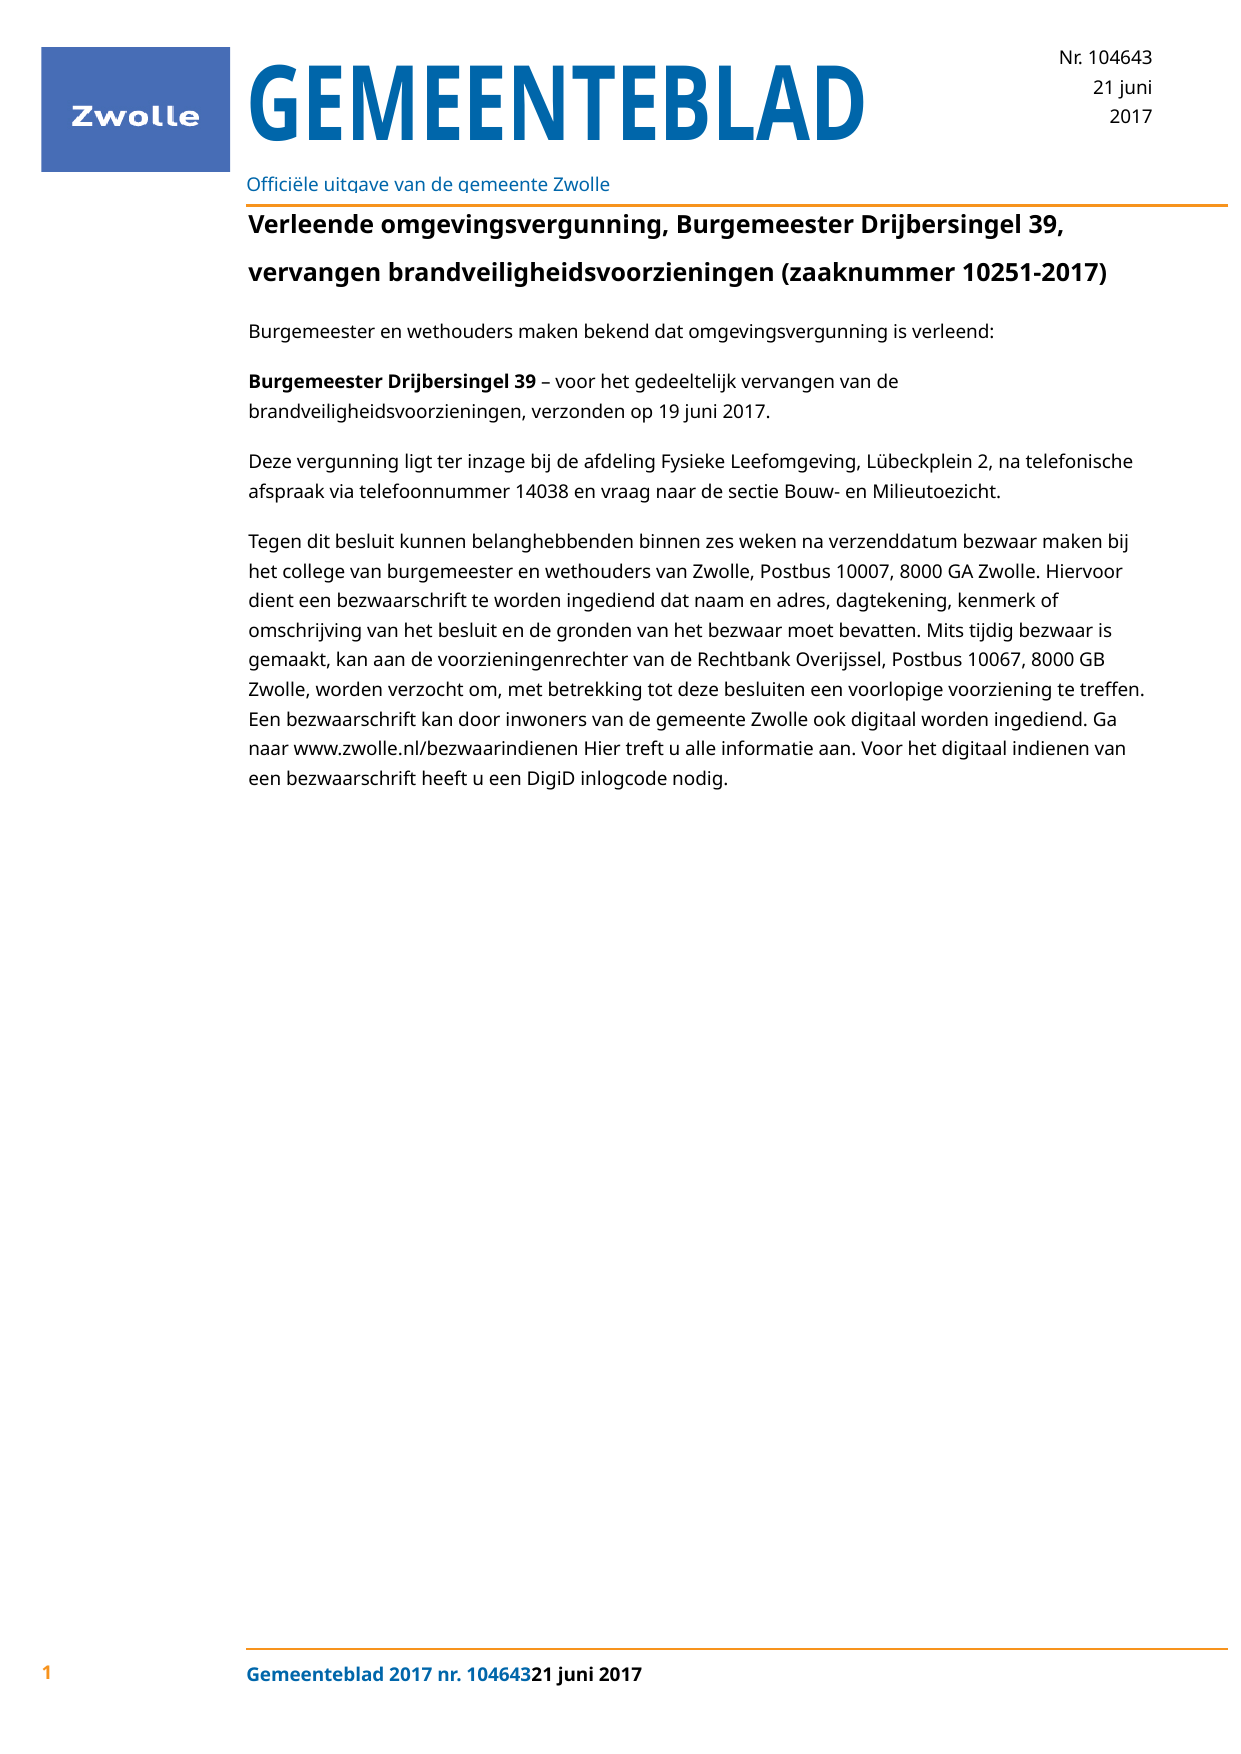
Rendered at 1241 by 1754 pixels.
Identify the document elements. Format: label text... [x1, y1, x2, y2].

text Deze vergunning ligt ter inzage bij de afdeling Fysieke Leefomgeving, Lübeckplein 2, na telefonische afspraak via telefoonnummer 14038 en vraag naar de sectie Bouw- en Milieutoezicht. [248, 448, 1152, 504]
text Burgemeester en wethouders maken bekend dat omgevingsvergunning is verleend: [248, 318, 1152, 344]
text Verleende omgevingsvergunning, Burgemeester Drijbersingel 39, vervangen brandveiligheidsvoorzieningen (zaaknummer 10251-2017) [248, 207, 1152, 288]
picture [41, 47, 231, 172]
text Tegen dit besluit kunnen belanghebbenden binnen zes weken na verzenddatum bezwaar maken bij het college van burgemeester en wethouders van Zwolle, Postbus 10007, 8000 GA Zwolle. Hiervoor dient een bezwaarschrift te worden ingediend dat naam en adres, dagtekening, kenmerk of omschrijving van het besluit en de gronden van het bezwaar moet bevatten. Mits tijdig bezwaar is gemaakt, kan aan de voorzieningenrechter van de Rechtbank Overijssel, Postbus 10067, 8000 GB Zwolle, worden verzocht om, met betrekking tot deze besluiten een voorlopige voorziening te treffen. Een bezwaarschrift kan door inwoners van de gemeente Zwolle ook digitaal worden ingediend. Ga naar www.zwolle.nl/bezwaarindienen Hier treft u alle informatie aan. Voor het digitaal indienen van een bezwaarschrift heeft u een DigiD inlogcode nodig. [248, 528, 1152, 791]
text Burgemeester Drijbersingel 39 – voor het gedeeltelijk vervangen van de brandveiligheidsvoorzieningen, verzonden op 19 juni 2017. [248, 368, 1152, 424]
